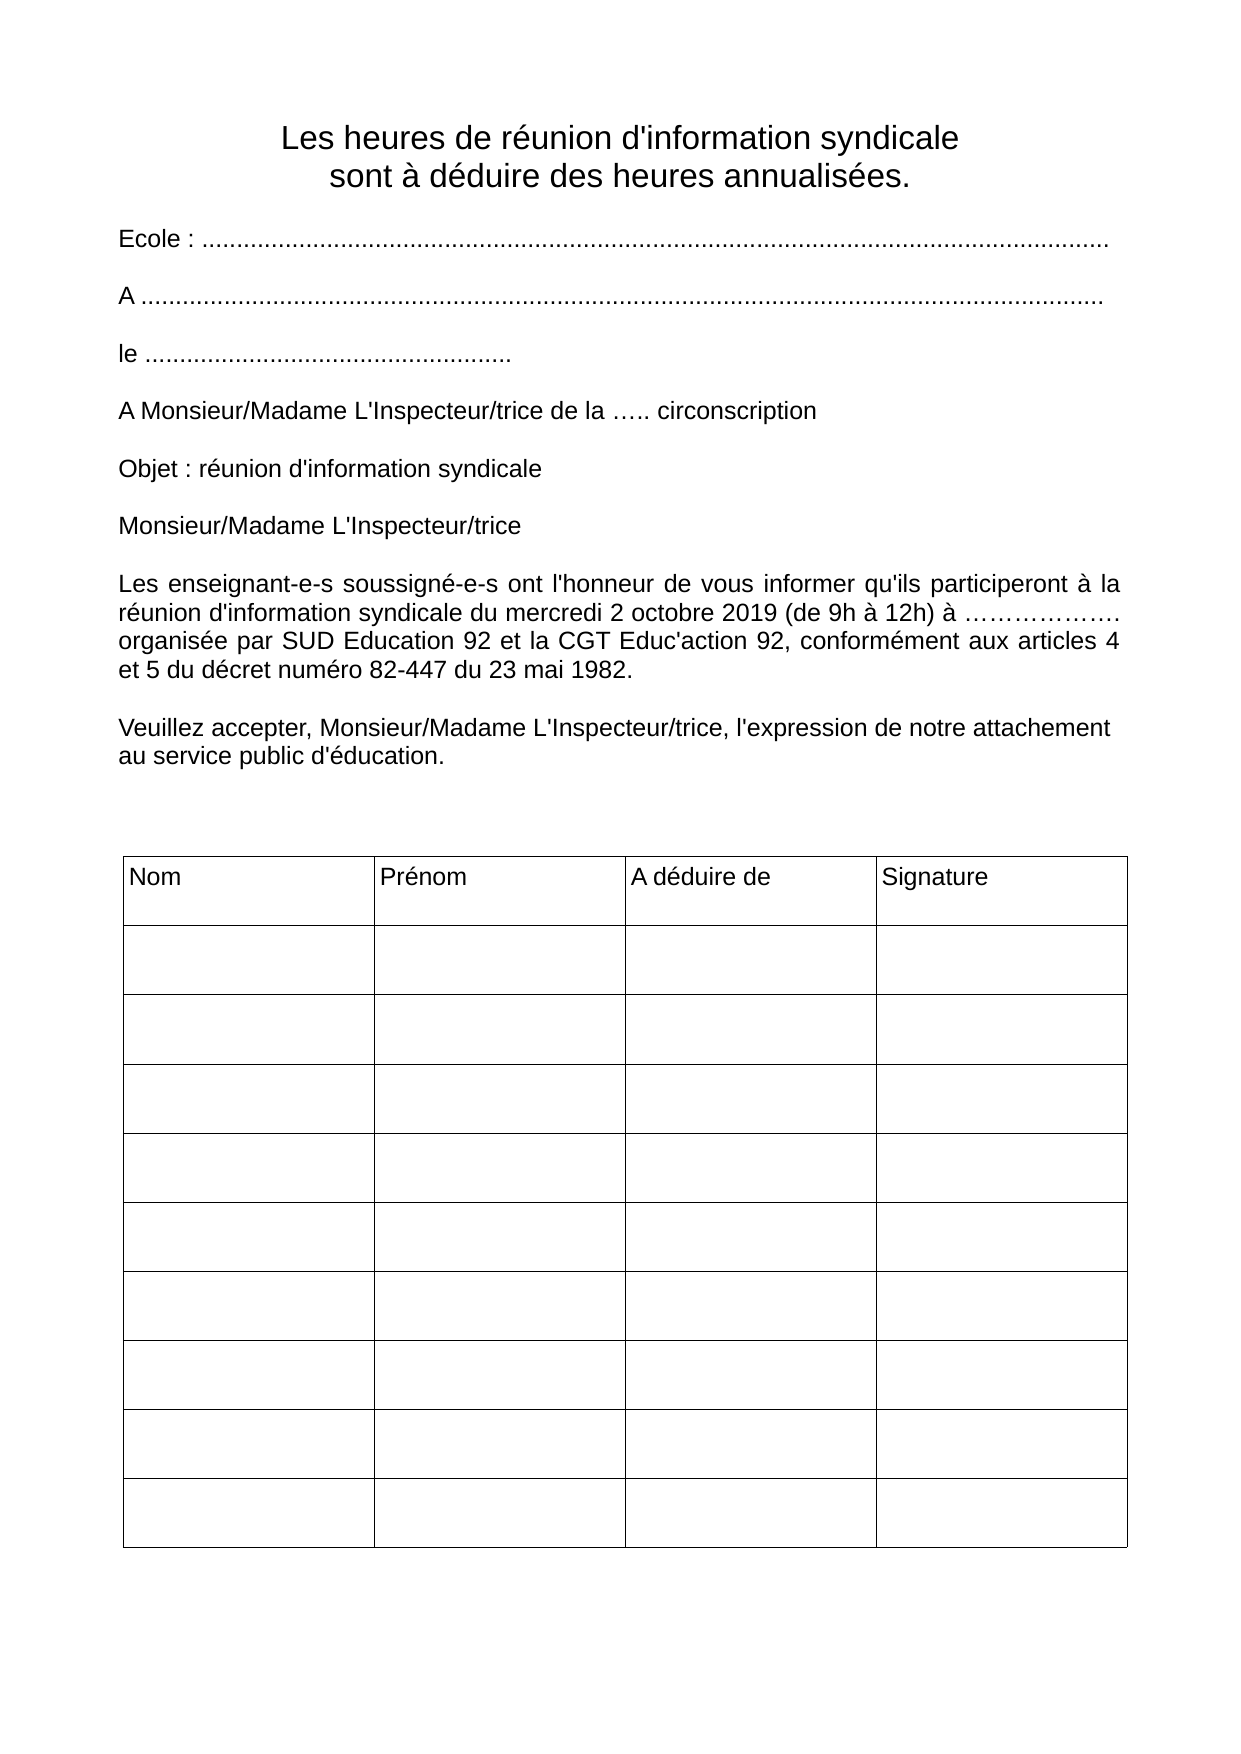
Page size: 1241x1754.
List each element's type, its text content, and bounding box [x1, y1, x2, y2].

table_cell [375, 1203, 625, 1271]
text Objet : réunion d'information syndicale [118, 454, 1122, 482]
table_cell [877, 1065, 1127, 1132]
table_cell [375, 1341, 625, 1409]
text A ........................................................................................................................................... [118, 281, 1122, 310]
table_cell [626, 995, 876, 1063]
table_cell [877, 1272, 1127, 1340]
table_cell [375, 1134, 625, 1202]
table_cell [626, 1410, 876, 1478]
table_cell [124, 1341, 374, 1409]
table_cell [124, 995, 374, 1063]
table_header Signature [877, 857, 1127, 925]
table_cell [877, 926, 1127, 994]
text Monsieur/Madame L'Inspecteur/trice [118, 511, 1122, 540]
text A Monsieur/Madame L'Inspecteur/trice de la ….. circonscription [118, 396, 1122, 425]
table_cell [375, 995, 625, 1063]
table_cell [375, 1272, 625, 1340]
table_cell [124, 1065, 374, 1132]
table_cell [375, 1065, 625, 1132]
table_cell [877, 1479, 1127, 1547]
table_cell [877, 1341, 1127, 1409]
table_cell [375, 1410, 625, 1478]
table_cell [877, 1410, 1127, 1478]
table_cell [124, 1479, 374, 1547]
table_cell [124, 1203, 374, 1271]
text au service public d'éducation. [118, 741, 1122, 770]
table_cell [124, 1272, 374, 1340]
text le ..................................................... [118, 339, 1122, 367]
text Les heures de réunion d'information syndicale [118, 118, 1122, 157]
text Les enseignant-e-s soussigné-e-s ont l'honneur de vous informer qu'ils participeront à la réunion d'information syndicale du mercredi 2 octobre 2019 (de 9h à 12h) à ………………. organisée par SUD Education 92 et la CGT Educ'action 92, conformément aux articles 4 et 5 du décret numéro 82-447 du 23 mai 1982. [118, 569, 1122, 684]
table_header Prénom [375, 857, 625, 925]
table_cell [124, 926, 374, 994]
table_cell [626, 926, 876, 994]
table_cell [626, 1065, 876, 1132]
table_cell [626, 1341, 876, 1409]
table_cell [626, 1479, 876, 1547]
table_cell [877, 1203, 1127, 1271]
table_cell [626, 1272, 876, 1340]
table_cell [124, 1134, 374, 1202]
table_cell [375, 926, 625, 994]
table_cell [626, 1134, 876, 1202]
table_cell [375, 1479, 625, 1547]
text sont à déduire des heures annualisées. [118, 157, 1122, 195]
table_cell [877, 995, 1127, 1063]
table_header Nom [124, 857, 374, 925]
table_cell [626, 1203, 876, 1271]
table_header A déduire de [626, 857, 876, 925]
text Ecole : ................................................................................................................................... [118, 224, 1122, 252]
text Veuillez accepter, Monsieur/Madame L'Inspecteur/trice, l'expression de notre attachement [118, 712, 1122, 741]
table_cell [877, 1134, 1127, 1202]
table_cell [124, 1410, 374, 1478]
